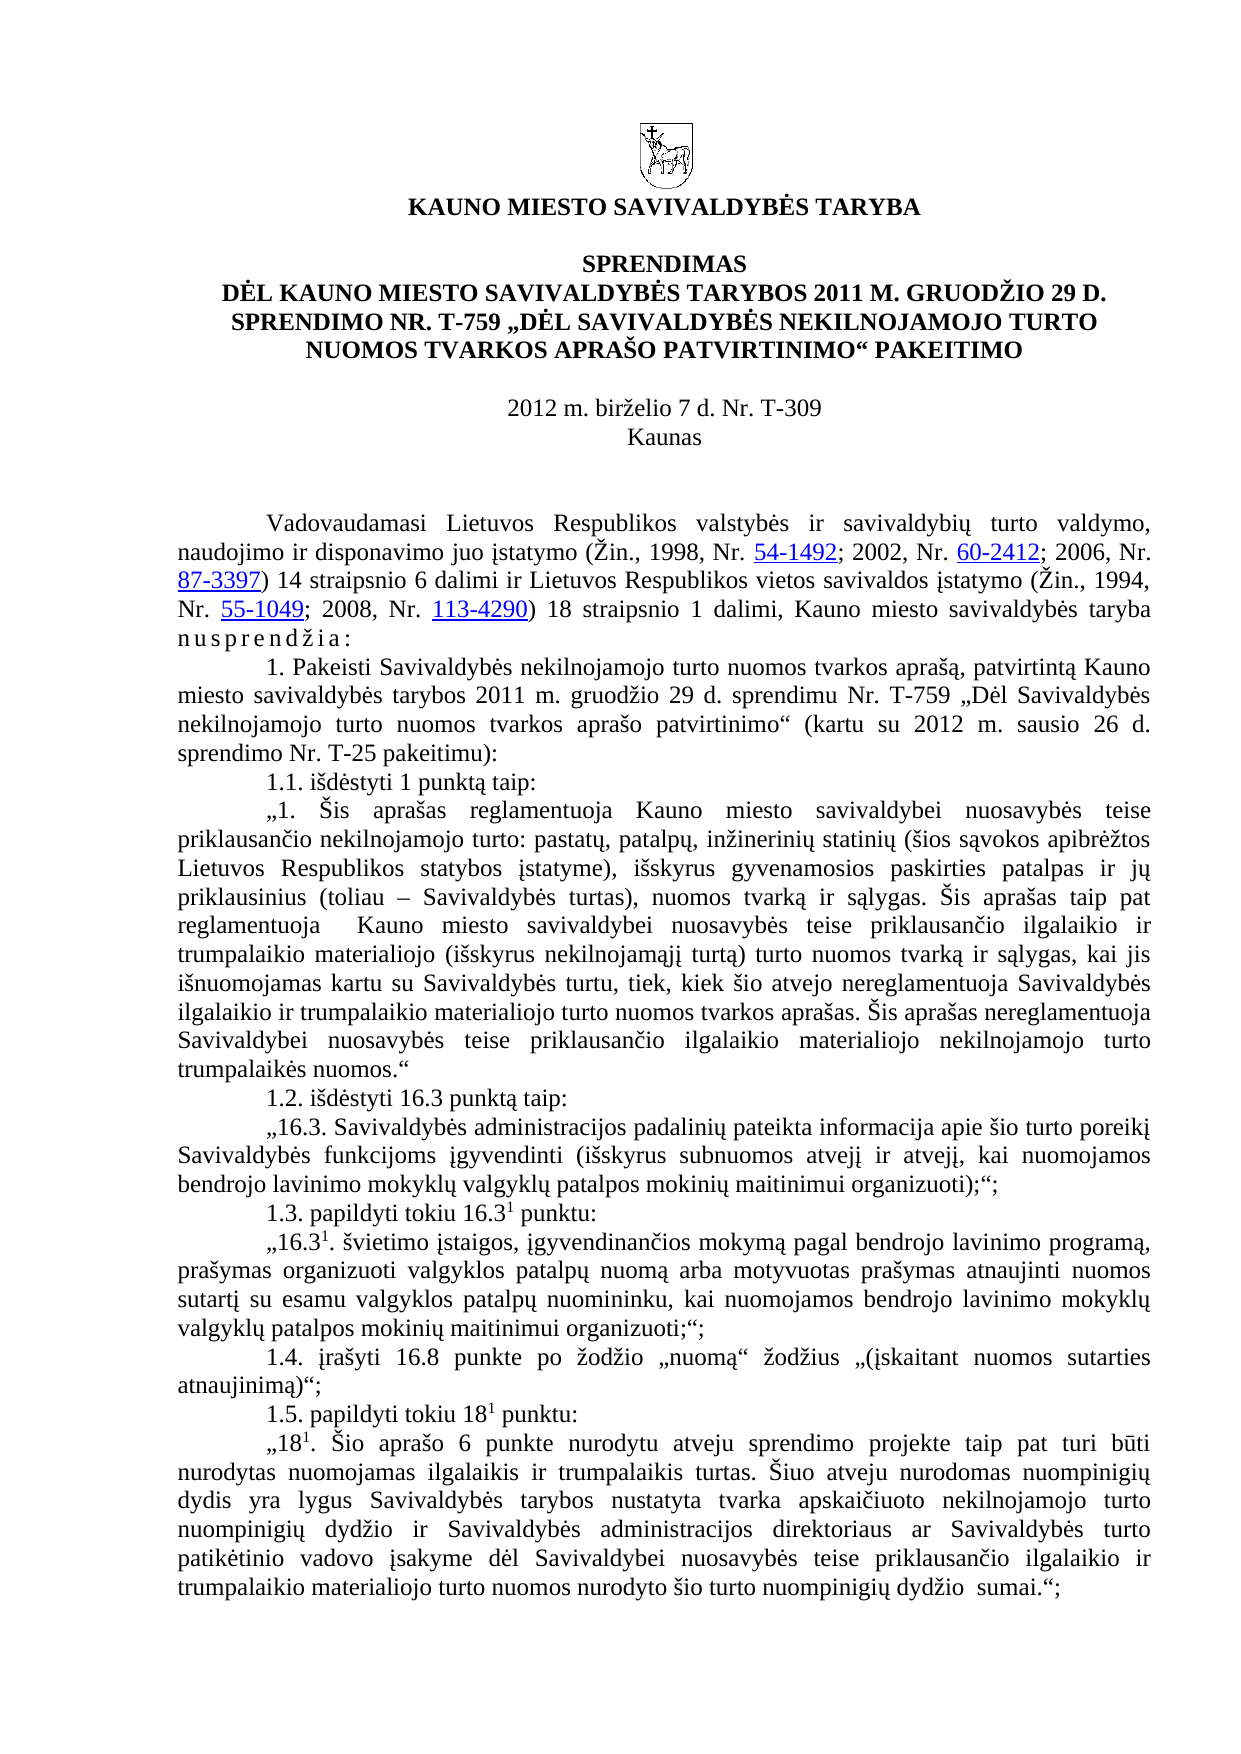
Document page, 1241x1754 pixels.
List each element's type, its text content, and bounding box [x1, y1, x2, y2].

text SPRENDIMAS [177, 249, 1152, 278]
text „1. Šis aprašas reglamentuoja Kauno miesto savivaldybei nuosavybės teise priklausančio nekilnojamojo turto: pastatų, patalpų, inžinerinių statinių (šios sąvokos apibrėžtos Lietuvos Respublikos statybos įstatyme), išskyrus gyvenamosios paskirties patalpas ir jų priklausinius (toliau – Savivaldybės turtas), nuomos tvarką ir sąlygas. Šis aprašas taip pat reglamentuoja Kauno miesto savivaldybei nuosavybės teise priklausančio ilgalaikio ir trumpalaikio materialiojo (išskyrus nekilnojamąjį turtą) turto nuomos tvarką ir sąlygas, kai jis išnuomojamas kartu su Savivaldybės turtu, tiek, kiek šio atvejo nereglamentuoja Savivaldybės ilgalaikio ir trumpalaikio materialiojo turto nuomos tvarkos aprašas. Šis aprašas nereglamentuoja Savivaldybei nuosavybės teise priklausančio ilgalaikio materialiojo nekilnojamojo turto trumpalaikės nuomos.“ [177, 795, 1152, 1083]
text „181. Šio aprašo 6 punkte nurodytu atveju sprendimo projekte taip pat turi būti nurodytas nuomojamas ilgalaikis ir trumpalaikis turtas. Šiuo atveju nurodomas nuompinigių dydis yra lygus Savivaldybės tarybos nustatyta tvarka apskaičiuoto nekilnojamojo turto nuompinigių dydžio ir Savivaldybės administracijos direktoriaus ar Savivaldybės turto patikėtinio vadovo įsakyme dėl Savivaldybei nuosavybės teise priklausančio ilgalaikio ir trumpalaikio materialiojo turto nuomos nurodyto šio turto nuompinigių dydžio sumai.“; [177, 1428, 1152, 1600]
text „16.3. Savivaldybės administracijos padalinių pateikta informacija apie šio turto poreikį Savivaldybės funkcijoms įgyvendinti (išskyrus subnuomos atvejį ir atvejį, kai nuomojamos bendrojo lavinimo mokyklų valgyklų patalpos mokinių maitinimui organizuoti);“; [177, 1112, 1152, 1198]
text DĖL KAUNO MIESTO SAVIVALDYBĖS TARYBOS 2011 M. GRUODŽIO 29 D. SPRENDIMO NR. T-759 „DĖL SAVIVALDYBĖS NEKILNOJAMOJO TURTO NUOMOS TVARKOS APRAŠO PATVIRTINIMO“ PAKEITIMO [177, 278, 1152, 364]
text Vadovaudamasi Lietuvos Respublikos valstybės ir savivaldybių turto valdymo, naudojimo ir disponavimo juo įstatymo (Žin., 1998, Nr. 54-1492; 2002, Nr. 60-2412; 2006, Nr. 87-3397) 14 straipsnio 6 dalimi ir Lietuvos Respublikos vietos savivaldos įstatymo (Žin., 1994, Nr. 55-1049; 2008, Nr. 113-4290) 18 straipsnio 1 dalimi, Kauno miesto savivaldybės taryba nusprendžia: [177, 508, 1152, 652]
text „16.31. švietimo įstaigos, įgyvendinančios mokymą pagal bendrojo lavinimo programą, prašymas organizuoti valgyklos patalpų nuomą arba motyvuotas prašymas atnaujinti nuomos sutartį su esamu valgyklos patalpų nuomininku, kai nuomojamos bendrojo lavinimo mokyklų valgyklų patalpos mokinių maitinimui organizuoti;“; [177, 1227, 1152, 1342]
text 1.5. papildyti tokiu 181 punktu: [177, 1399, 1152, 1428]
text 2012 m. birželio 7 d. Nr. T-309 [177, 393, 1152, 422]
text 1.3. papildyti tokiu 16.31 punktu: [177, 1198, 1152, 1227]
text Kaunas [177, 422, 1152, 450]
text 1.2. išdėstyti 16.3 punktą taip: [177, 1083, 1152, 1112]
text 1.1. išdėstyti 1 punktą taip: [177, 767, 1152, 795]
text 1. Pakeisti Savivaldybės nekilnojamojo turto nuomos tvarkos aprašą, patvirtintą Kauno miesto savivaldybės tarybos 2011 m. gruodžio 29 d. sprendimu Nr. T-759 „Dėl Savivaldybės nekilnojamojo turto nuomos tvarkos aprašo patvirtinimo“ (kartu su 2012 m. sausio 26 d. sprendimo Nr. T-25 pakeitimu): [177, 652, 1152, 767]
text KAUNO MIESTO SAVIVALDYBĖS TARYBA [177, 192, 1152, 220]
text 1.4. įrašyti 16.8 punkte po žodžio „nuomą“ žodžius „(įskaitant nuomos sutarties atnaujinimą)“; [177, 1342, 1152, 1399]
